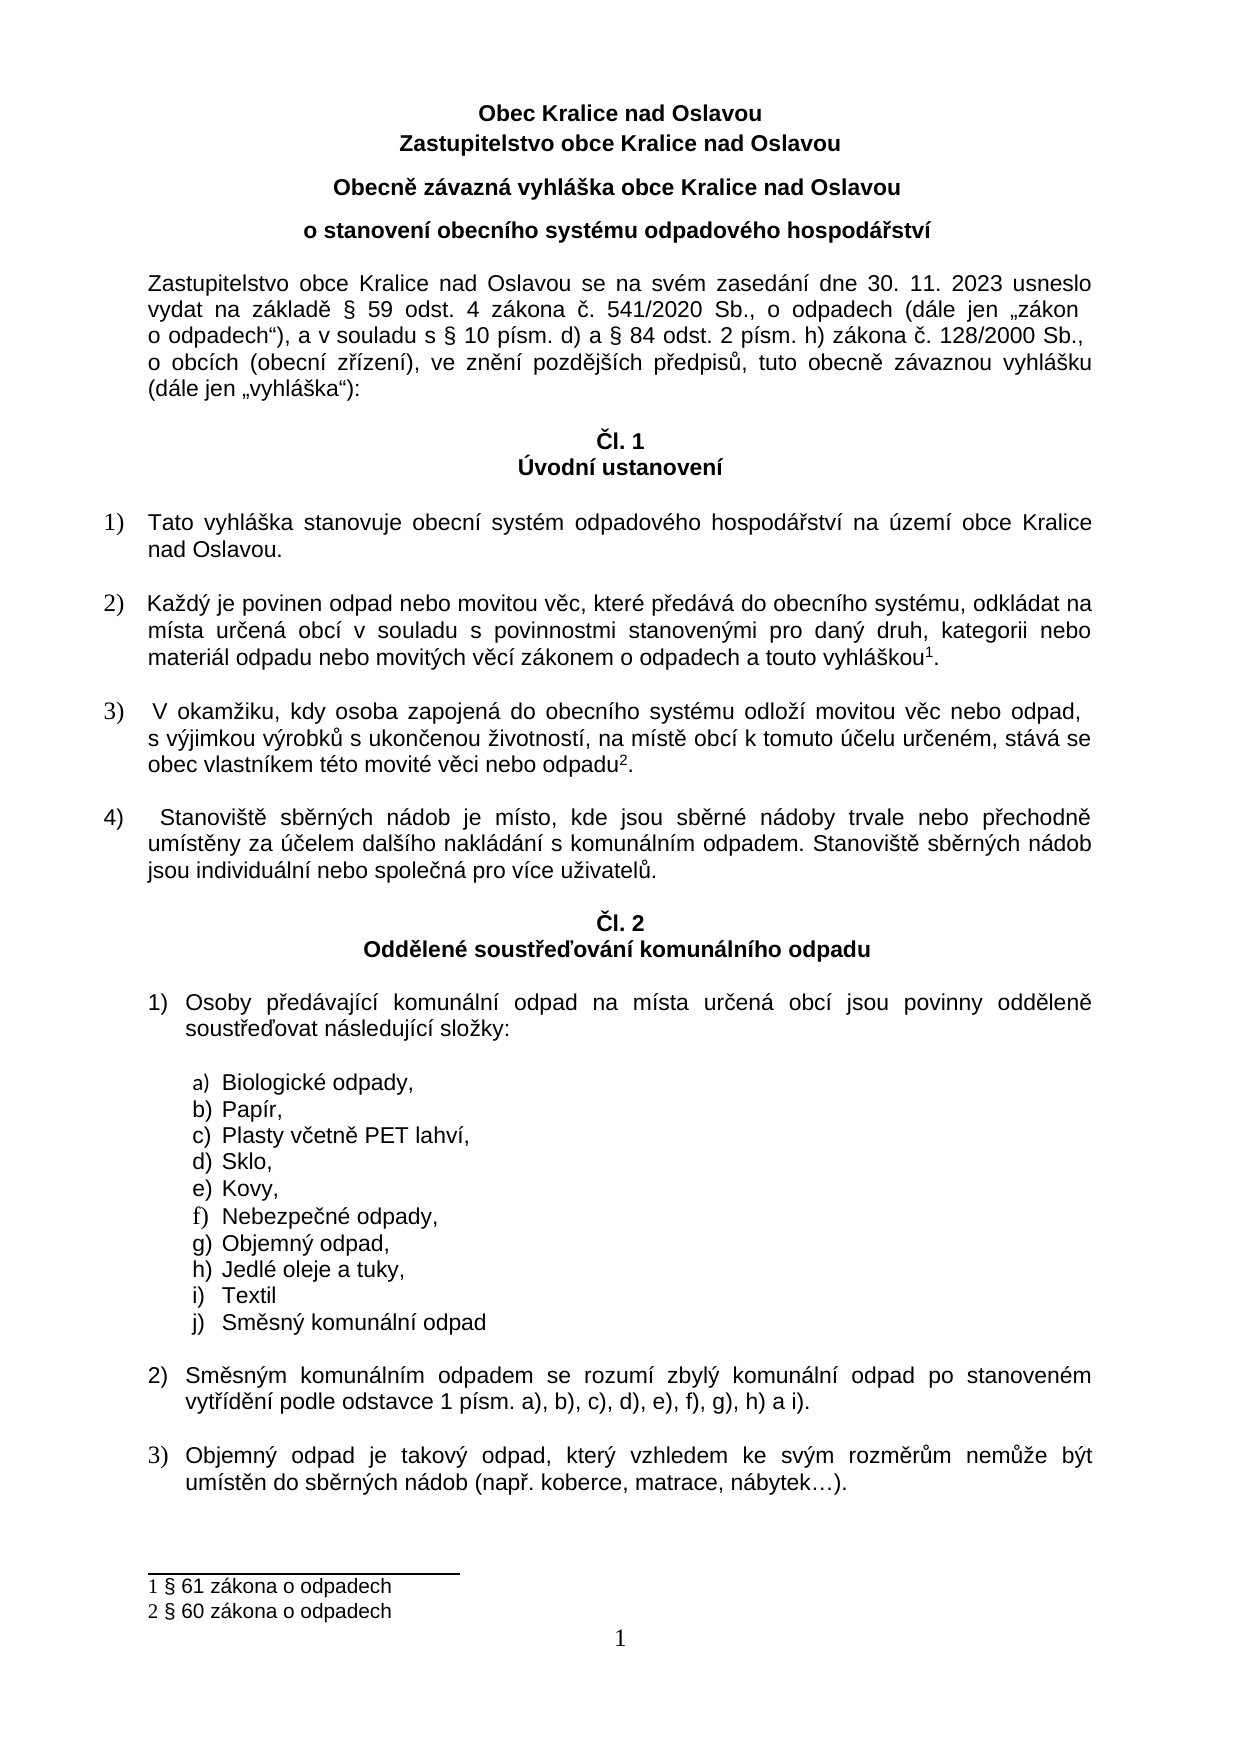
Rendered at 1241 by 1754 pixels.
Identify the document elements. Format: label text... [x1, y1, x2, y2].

list § 61 zákona o odpadech [148, 1574, 1092, 1598]
list Biologické odpady, [192, 1068, 1092, 1096]
list Plasty včetně PET lahví, [192, 1122, 1092, 1148]
list Objemný odpad je takový odpad, který vzhledem ke svým rozměrům nemůže být umístěn do sběrných nádob (např. koberce, matrace, nábytek…). [148, 1441, 1092, 1496]
list Tato vyhláška stanovuje obecní systém odpadového hospodářství na území obce Kralice nad Oslavou. [103, 507, 1092, 562]
list Směsným komunálním odpadem se rozumí zbylý komunální odpad po stanoveném vytřídění podle odstavce 1 písm. a), b), c), d), e), f), g), h) a i). [148, 1362, 1092, 1414]
list Objemný odpad, [192, 1230, 1092, 1256]
list Jedlé oleje a tuky, [192, 1256, 1092, 1282]
list Stanoviště sběrných nádob je místo, kde jsou sběrné nádoby trvale nebo přechodně umístěny za účelem dalšího nakládání s komunálním odpadem. Stanoviště sběrných nádob jsou individuální nebo společná pro více uživatelů. [103, 804, 1092, 883]
list Papír, [192, 1096, 1092, 1122]
subtitle Úvodní ustanovení [148, 454, 1092, 481]
list Směsný komunální odpad [192, 1309, 1092, 1335]
text Zastupitelstvo obce Kralice nad Oslavou se na svém zasedání dne 30. 11. 2023 usneslo vydat na základě § 59 odst. 4 zákona č. 541/2020 Sb., o odpadech (dále jen „zákon o odpadech“), a v souladu s § 10 písm. d) a § 84 odst. 2 písm. h) zákona č. 128/2000 Sb., o obcích (obecní zřízení), ve znění pozdějších předpisů, tuto obecně závaznou vyhlášku (dále jen „vyhláška“): [148, 270, 1092, 402]
text Čl. 2 [148, 909, 1092, 936]
list Sklo, [192, 1148, 1092, 1175]
list V okamžiku, kdy osoba zapojená do obecního systému odloží movitou věc nebo odpad, s výjimkou výrobků s ukončenou životností, na místě obcí k tomuto účelu určeném, stává se obec vlastníkem této movité věci nebo odpadu. [103, 696, 1092, 778]
text Zastupitelstvo obce Kralice nad Oslavou [148, 130, 1092, 157]
text Čl. 1 [148, 428, 1092, 454]
list Každý je povinen odpad nebo movitou věc, které předává do obecního systému, odkládat na místa určená obcí v souladu s povinnostmi stanovenými pro daný druh, kategorii nebo materiál odpadu nebo movitých věcí zákonem o odpadech a touto vyhláškou. [103, 588, 1092, 670]
list Textil [192, 1282, 1092, 1309]
text Oddělené soustřeďování komunálního odpadu [148, 936, 1092, 962]
text Obec Kralice nad Oslavou [148, 100, 1092, 127]
list Kovy, [192, 1175, 1092, 1201]
list Osoby předávající komunální odpad na místa určená obcí jsou povinny odděleně soustřeďovat následující složky: [148, 988, 1092, 1041]
list § 60 zákona o odpadech [148, 1598, 1092, 1623]
text o stanovení obecního systému odpadového hospodářství [148, 217, 1092, 243]
list Nebezpečné odpady, [192, 1201, 1092, 1230]
text Obecně závazná vyhláška obce Kralice nad Oslavou [148, 174, 1092, 200]
